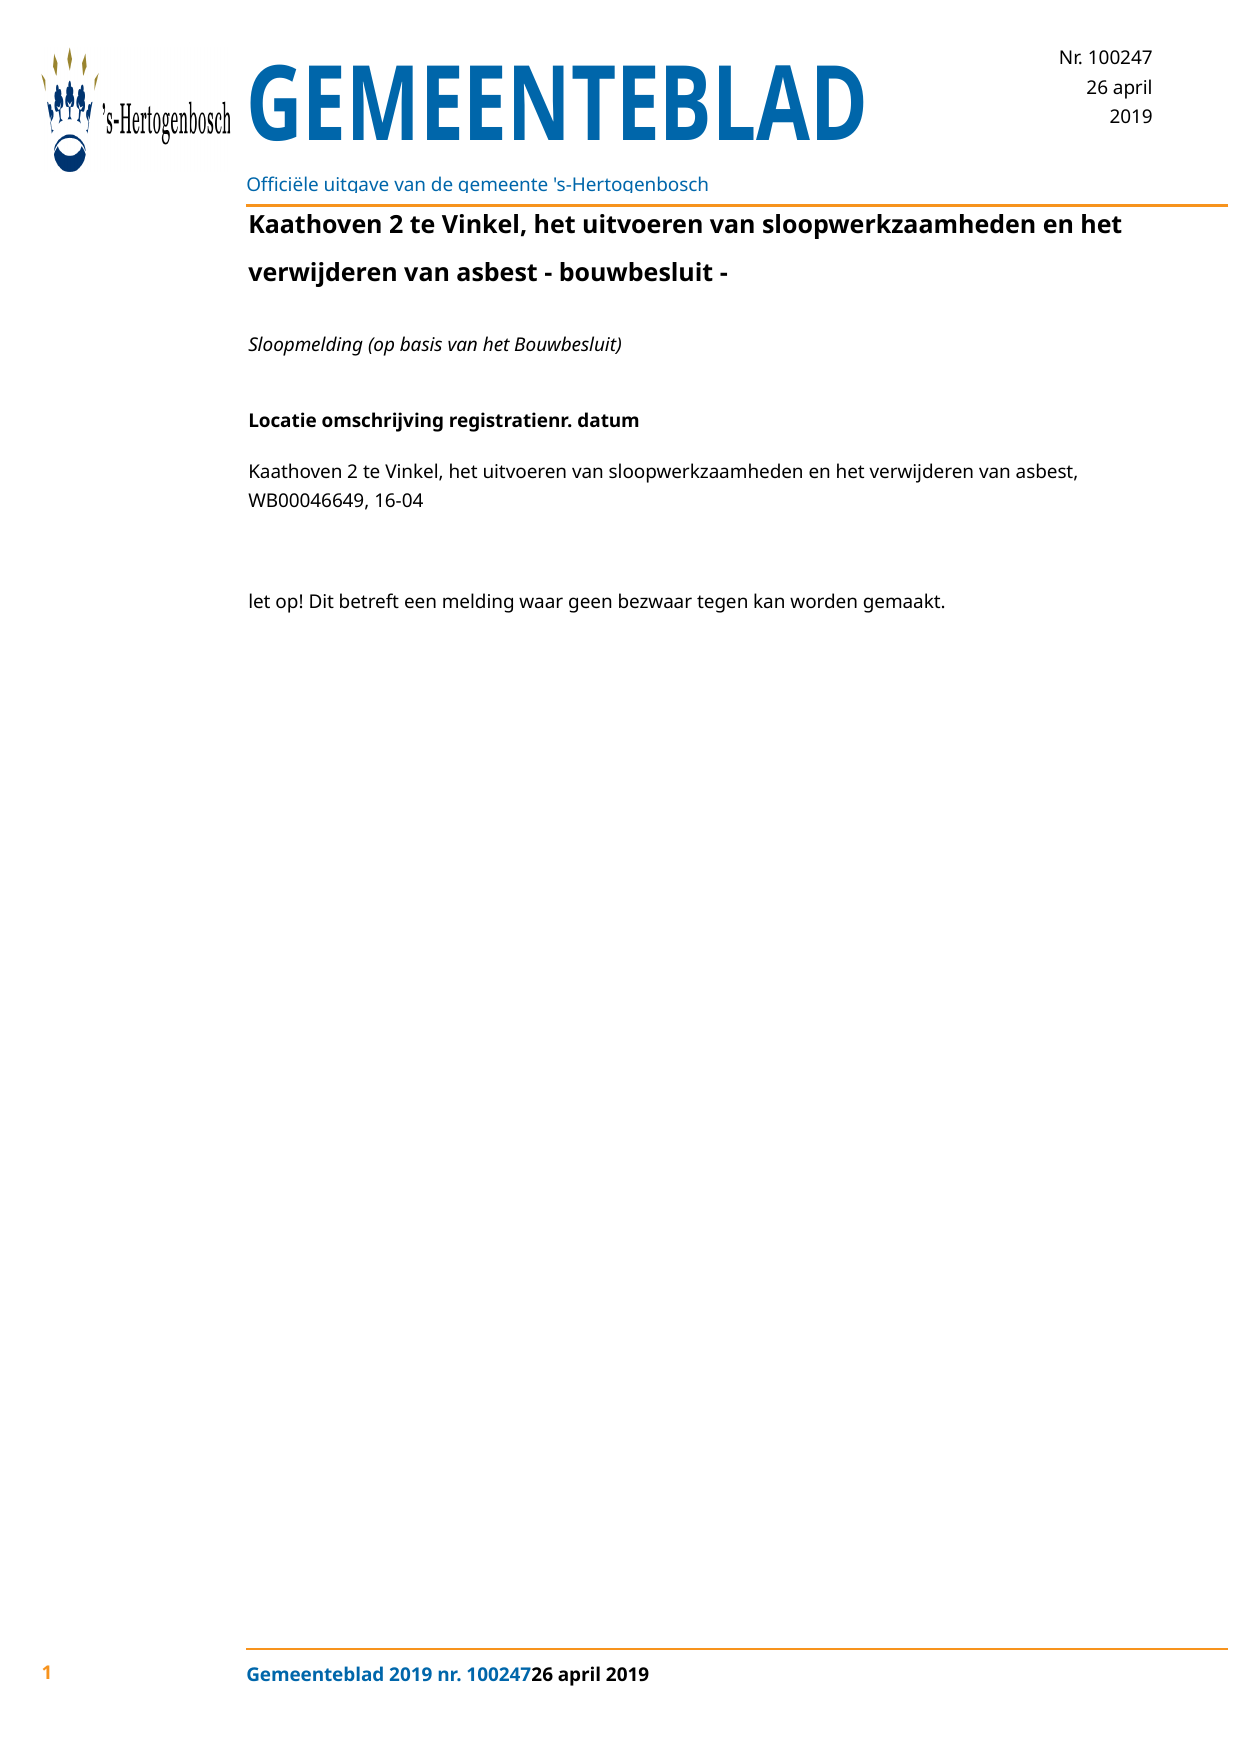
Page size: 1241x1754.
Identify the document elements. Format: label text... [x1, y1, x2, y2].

text Sloopmelding (op basis van het Bouwbesluit) [248, 331, 1152, 357]
text Kaathoven 2 te Vinkel, het uitvoeren van sloopwerkzaamheden en het verwijderen van asbest, WB00046649, 16-04 [248, 458, 1152, 513]
text let op! Dit betreft een melding waar geen bezwaar tegen kan worden gemaakt. [248, 588, 1152, 614]
picture [41, 47, 231, 172]
text Locatie omschrijving registratienr. datum [248, 408, 1152, 433]
text Kaathoven 2 te Vinkel, het uitvoeren van sloopwerkzaamheden en het verwijderen van asbest - bouwbesluit - [248, 207, 1152, 288]
